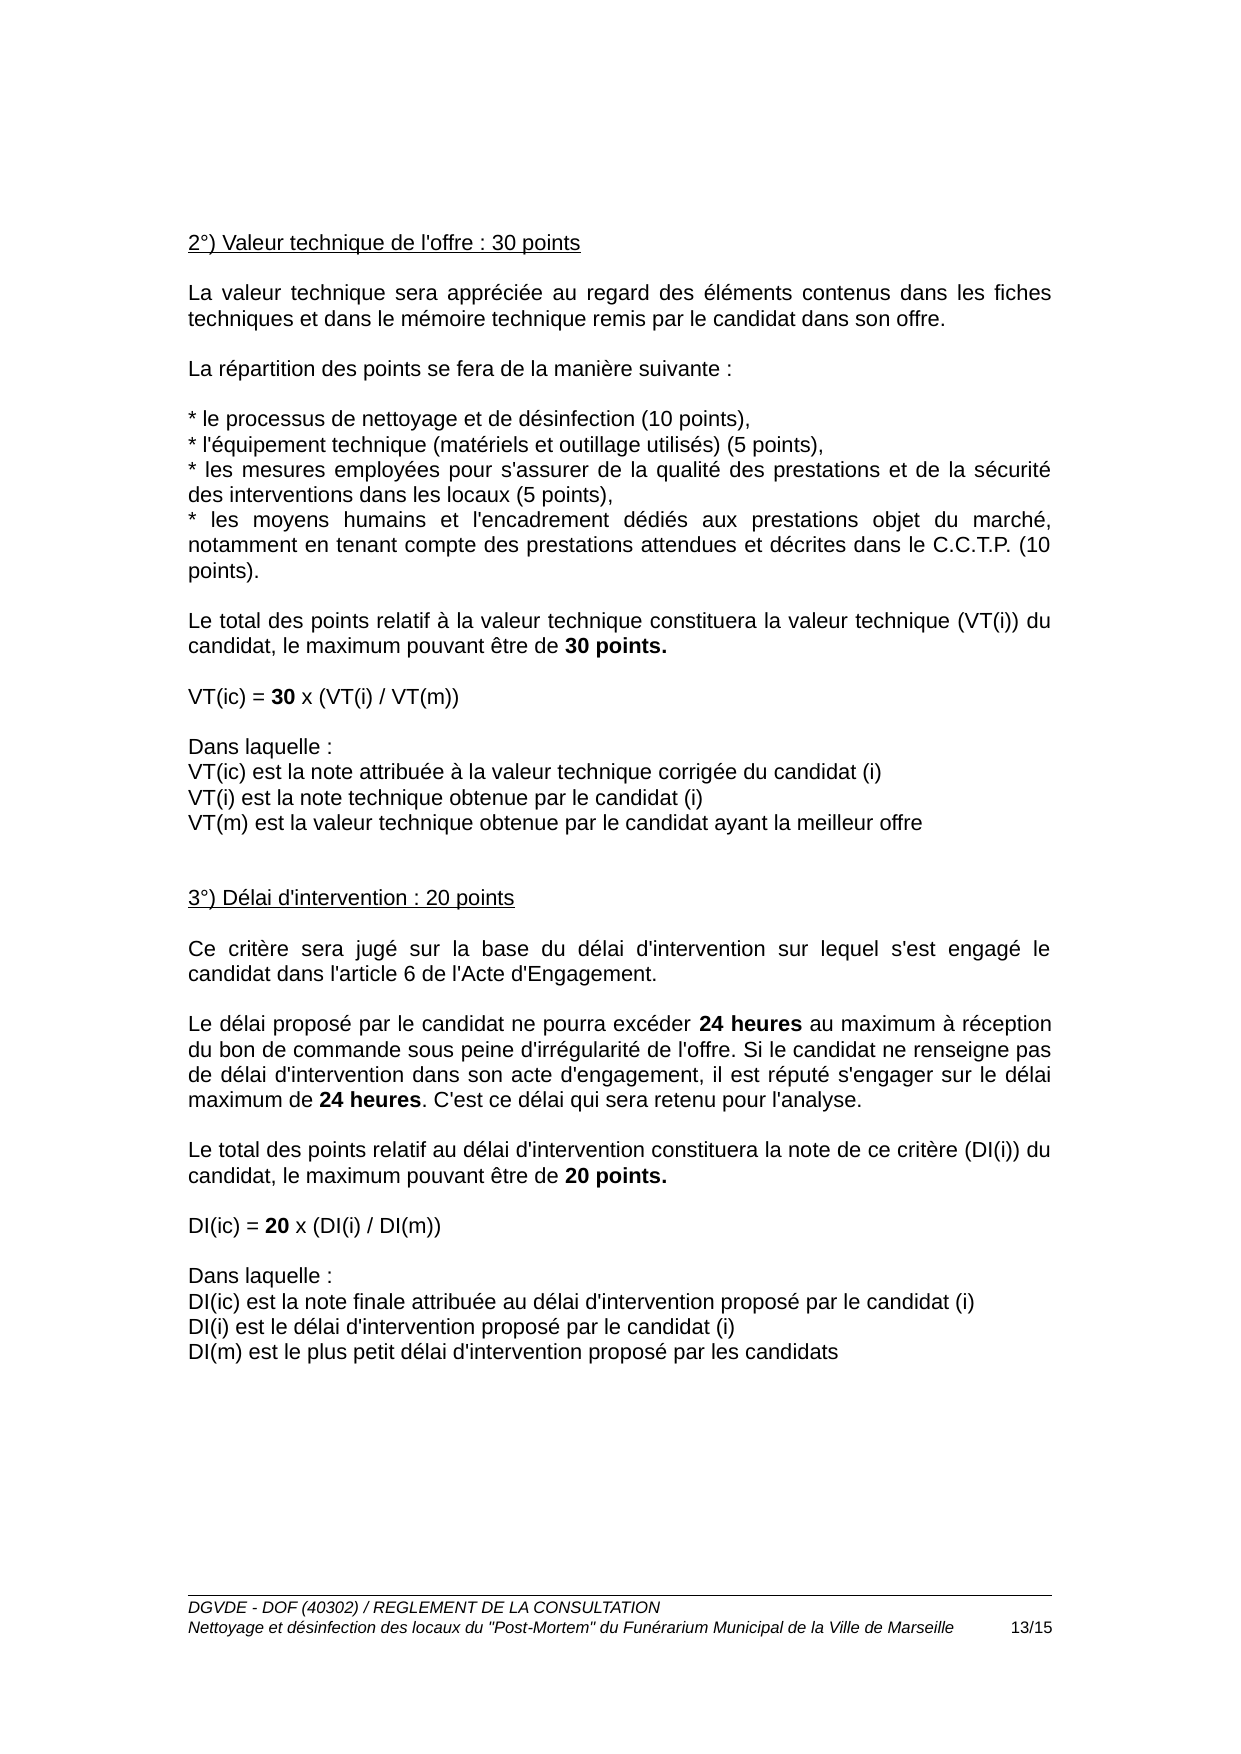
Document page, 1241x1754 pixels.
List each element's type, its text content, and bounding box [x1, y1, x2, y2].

text Le total des points relatif au délai d'intervention constituera la note de ce critère (DI(i)) du candidat, le maximum pouvant être de 20 points. [188, 1137, 1052, 1188]
text DI(m) est le plus petit délai d'intervention proposé par les candidats [188, 1339, 1052, 1364]
text * les moyens humains et l'encadrement dédiés aux prestations objet du marché, notamment en tenant compte des prestations attendues et décrites dans le C.C.T.P. (10 points). [188, 507, 1052, 583]
text Le total des points relatif à la valeur technique constituera la valeur technique (VT(i)) du candidat, le maximum pouvant être de 30 points. [188, 608, 1052, 658]
text 3°) Délai d'intervention : 20 points [188, 885, 1052, 910]
text VT(ic) est la note attribuée à la valeur technique corrigée du candidat (i) [188, 759, 1052, 784]
text DI(ic) est la note finale attribuée au délai d'intervention proposé par le candidat (i) [188, 1288, 1052, 1314]
text DI(i) est le délai d'intervention proposé par le candidat (i) [188, 1314, 1052, 1339]
text VT(i) est la note technique obtenue par le candidat (i) [188, 784, 1052, 809]
text La répartition des points se fera de la manière suivante : [188, 356, 1052, 381]
text Dans laquelle : [188, 734, 1052, 759]
text VT(m) est la valeur technique obtenue par le candidat ayant la meilleur offre [188, 809, 1052, 835]
text DI(ic) = 20 x (DI(i) / DI(m)) [188, 1213, 1052, 1238]
text * le processus de nettoyage et de désinfection (10 points), [188, 406, 1052, 431]
text * l'équipement technique (matériels et outillage utilisés) (5 points), [188, 431, 1052, 457]
text Ce critère sera jugé sur la base du délai d'intervention sur lequel s'est engagé le candidat dans l'article 6 de l'Acte d'Engagement. [188, 936, 1052, 986]
text La valeur technique sera appréciée au regard des éléments contenus dans les fiches techniques et dans le mémoire technique remis par le candidat dans son offre. [188, 280, 1052, 331]
text 2°) Valeur technique de l'offre : 30 points [188, 230, 1052, 255]
text * les mesures employées pour s'assurer de la qualité des prestations et de la sécurité des interventions dans les locaux (5 points), [188, 457, 1052, 507]
text Le délai proposé par le candidat ne pourra excéder 24 heures au maximum à réception du bon de commande sous peine d'irrégularité de l'offre. Si le candidat ne renseigne pas de délai d'intervention dans son acte d'engagement, il est réputé s'engager sur le délai maximum de 24 heures. C'est ce délai qui sera retenu pour l'analyse. [188, 1011, 1052, 1112]
text Dans laquelle : [188, 1263, 1052, 1288]
text VT(ic) = 30 x (VT(i) / VT(m)) [188, 683, 1052, 709]
